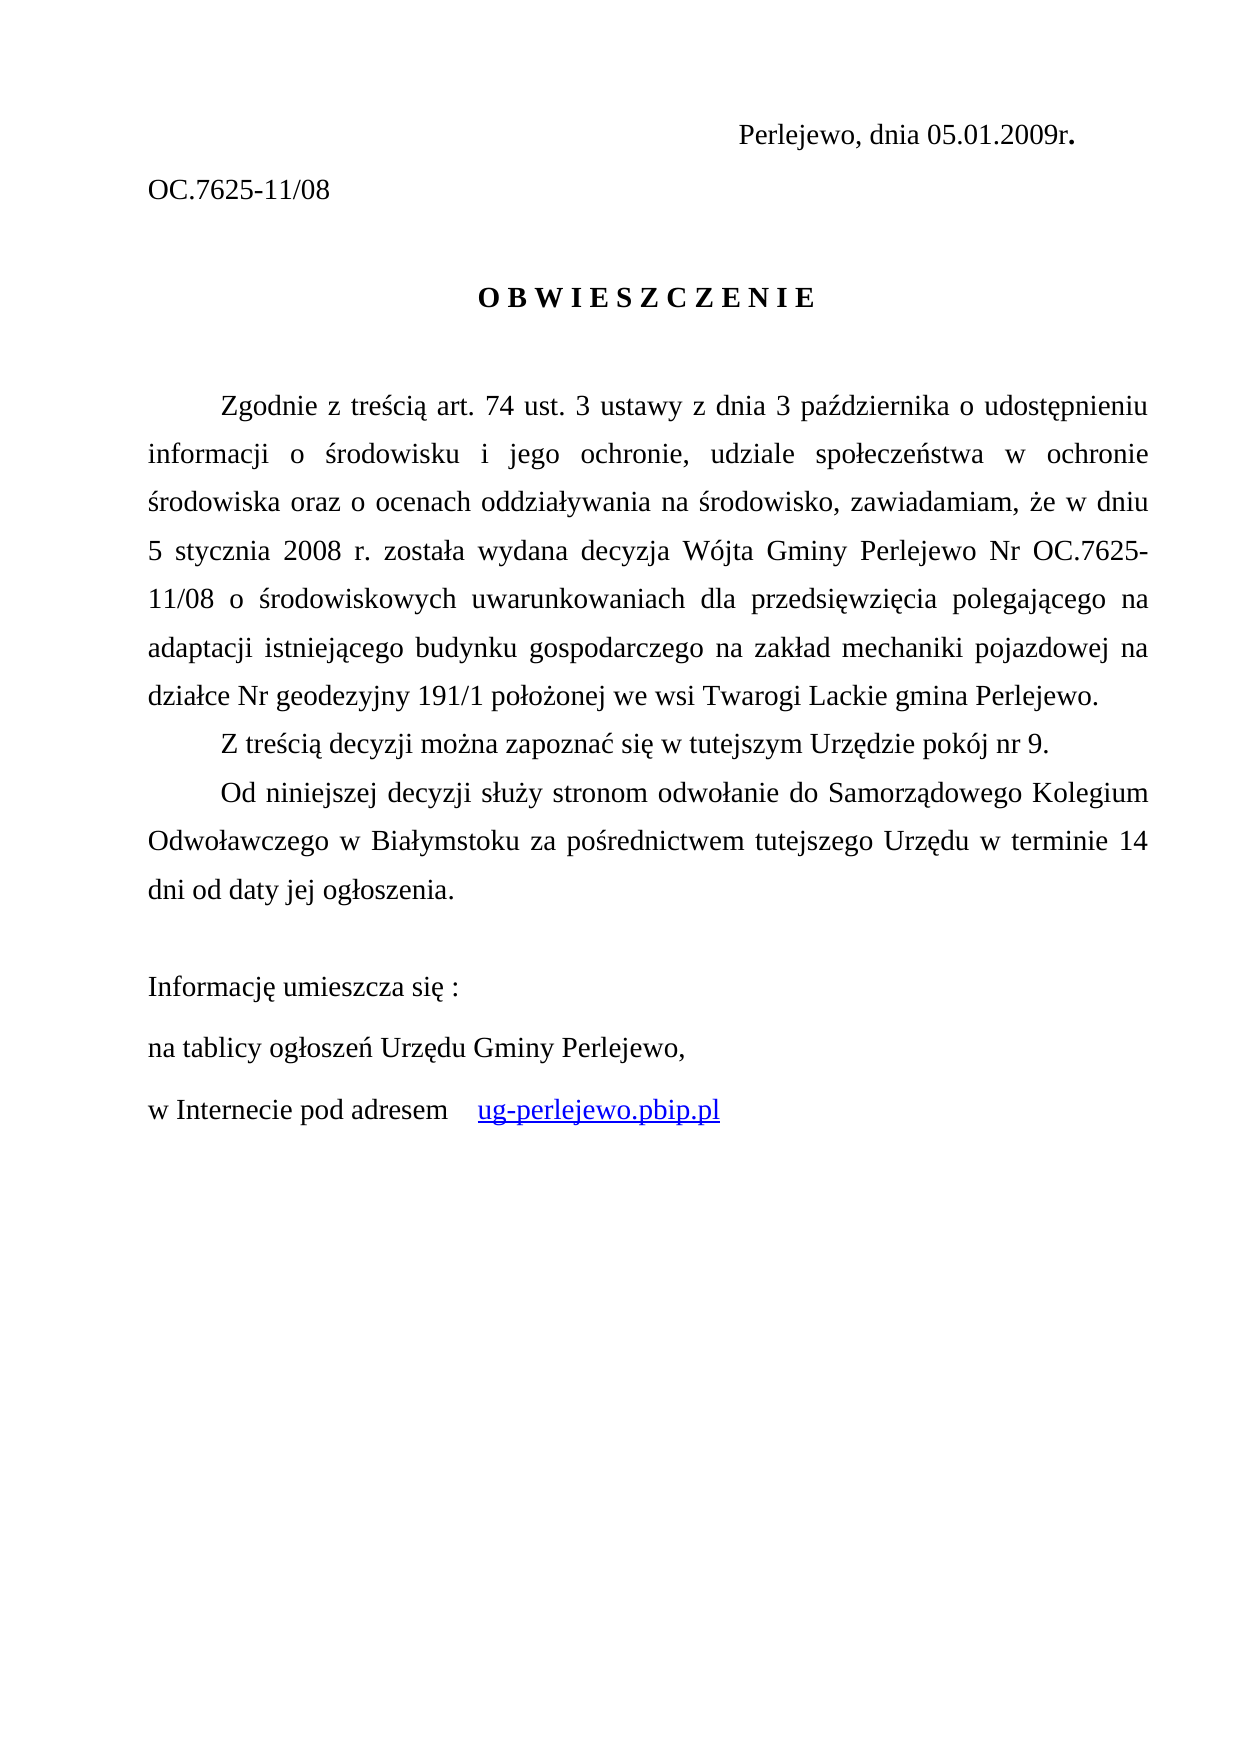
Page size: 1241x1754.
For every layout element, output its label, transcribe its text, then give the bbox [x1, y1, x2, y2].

text Zgodnie z treścią art. 74 ust. 3 ustawy z dnia 3 października o udostępnieniu informacji o środowisku i jego ochronie, udziale społeczeństwa w ochronie środowiska oraz o ocenach oddziaływania na środowisko, zawiadamiam, że w dniu 5 stycznia 2008 r. została wydana decyzja Wójta Gminy Perlejewo Nr OC.7625-11/08 o środowiskowych uwarunkowaniach dla przedsięwzięcia polegającego na adaptacji istniejącego budynku gospodarczego na zakład mechaniki pojazdowej na działce Nr geodezyjny 191/1 położonej we wsi Twarogi Lackie gmina Perlejewo. [148, 389, 1149, 712]
text O B W I E S Z C Z E N I E [148, 278, 1152, 315]
text Od niniejszej decyzji służy stronom odwołanie do Samorządowego Kolegium Odwoławczego w Białymstoku za pośrednictwem tutejszego Urzędu w terminie 14 dni od daty jej ogłoszenia. [148, 776, 1149, 906]
text na tablicy ogłoszeń Urzędu Gminy Perlejewo, [148, 1032, 1152, 1064]
text Informację umieszcza się : [148, 970, 1152, 1002]
text OC.7625-11/08 [148, 180, 1143, 204]
text Z treścią decyzji można zapoznać się w tutejszym Urzędzie pokój nr 9. [148, 728, 1149, 760]
text w Internecie pod adresem ug-perlejewo.pbip.pl [148, 1094, 1152, 1126]
text Perlejewo, dnia 05.01.2009r. [148, 118, 1152, 150]
